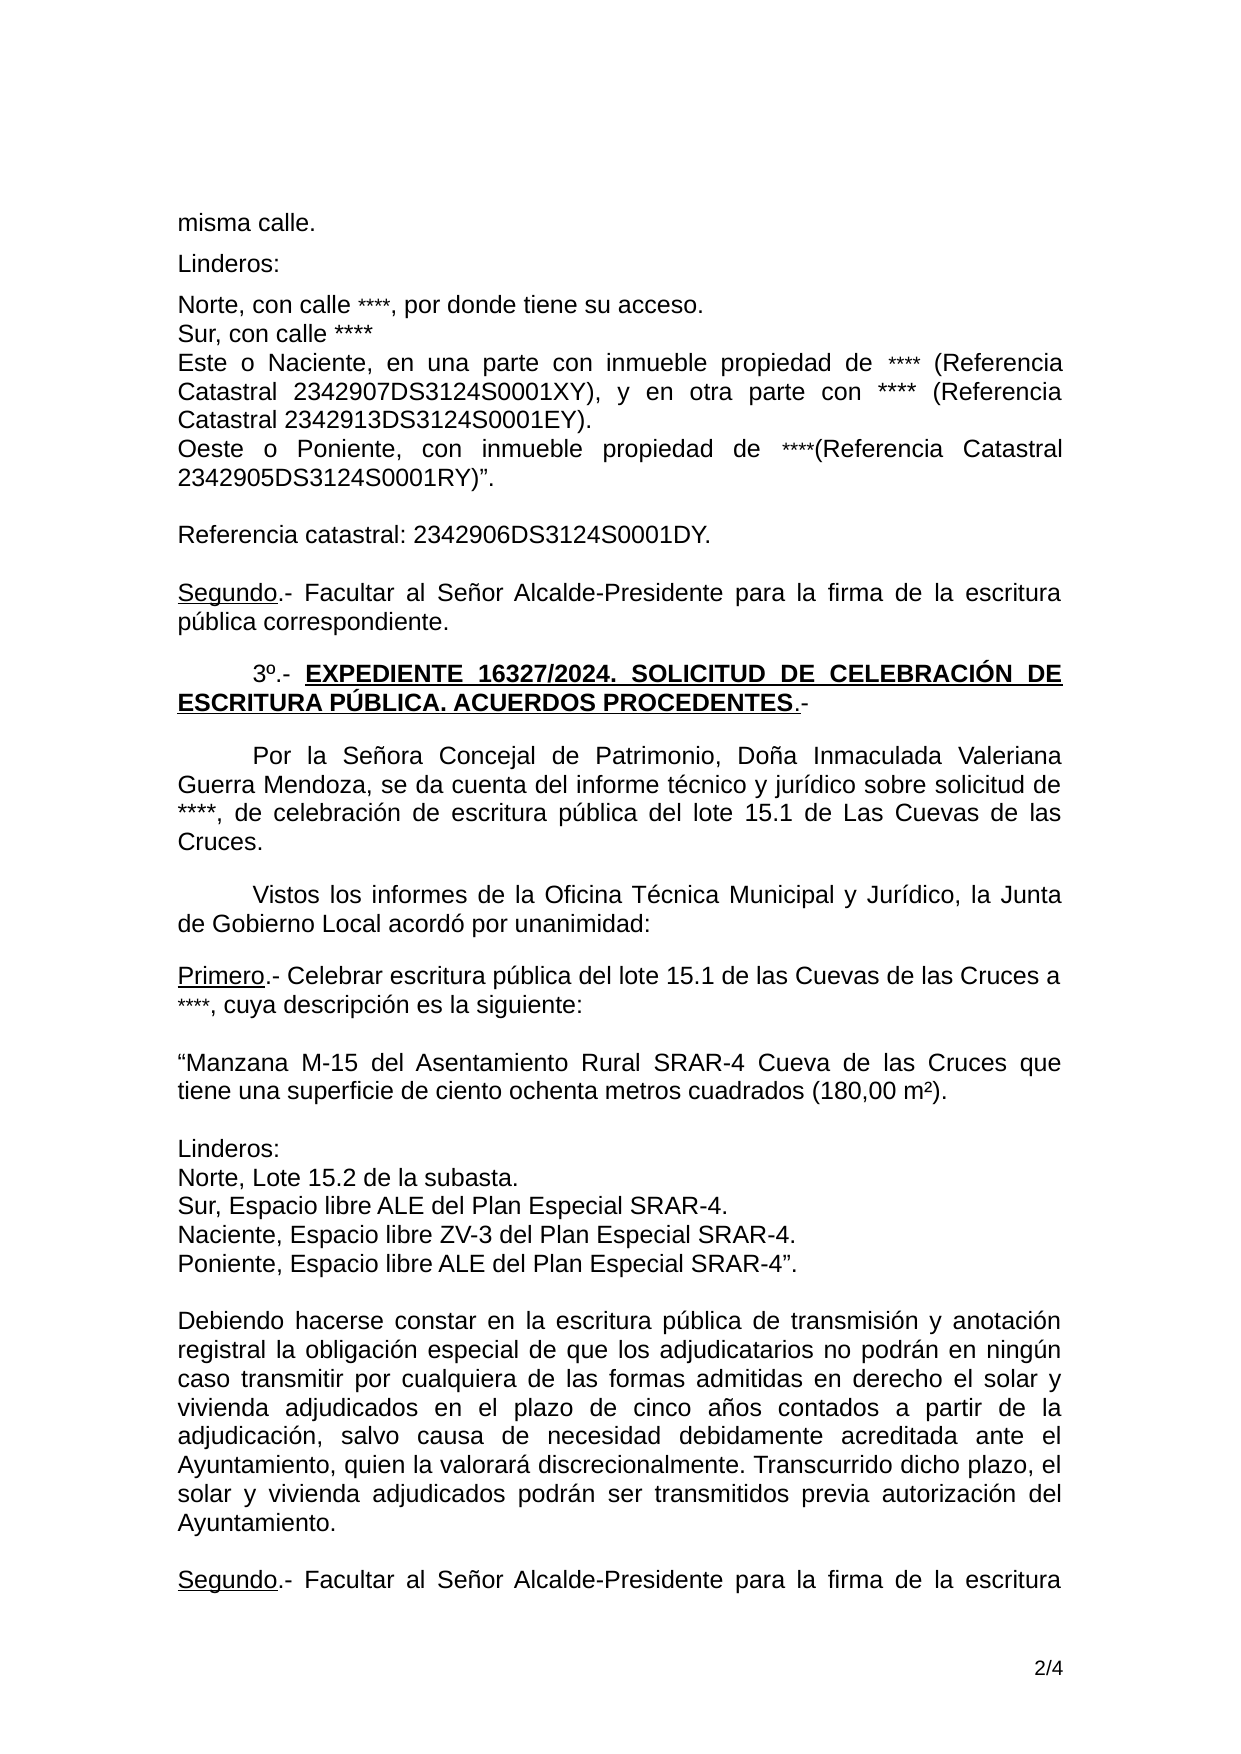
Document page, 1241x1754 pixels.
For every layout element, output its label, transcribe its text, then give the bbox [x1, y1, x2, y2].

text Por la Señora Concejal de Patrimonio, Doña Inmaculada Valeriana Guerra Mendoza, se da cuenta del informe técnico y jurídico sobre solicitud de ****, de celebración de escritura pública del lote 15.1 de Las Cuevas de las Cruces. [177, 741, 1063, 856]
text Naciente, Espacio libre ZV-3 del Plan Especial SRAR-4. [177, 1220, 1063, 1249]
text Norte, Lote 15.2 de la subasta. [177, 1162, 1063, 1191]
text Segundo.- Facultar al Señor Alcalde-Presidente para la firma de la escritura pública correspondiente. [177, 578, 1063, 635]
text Sur, con calle **** [177, 319, 1063, 348]
text Primero.- Celebrar escritura pública del lote 15.1 de las Cuevas de las Cruces a [177, 961, 1063, 990]
text Oeste o Poniente, con inmueble propiedad de ****(Referencia Catastral 2342905DS3124S0001RY)”. [177, 434, 1063, 492]
text Poniente, Espacio libre ALE del Plan Especial SRAR-4”. [177, 1249, 1063, 1277]
text Referencia catastral: 2342906DS3124S0001DY. [177, 520, 1063, 549]
text 3º.- EXPEDIENTE 16327/2024. SOLICITUD DE CELEBRACIÓN DE ESCRITURA PÚBLICA. ACUERDOS PROCEDENTES.- [177, 659, 1063, 717]
text misma calle. [177, 208, 1063, 237]
text Segundo.- Facultar al Señor Alcalde-Presidente para la firma de la escritura [177, 1565, 1063, 1594]
text “Manzana M-15 del Asentamiento Rural SRAR-4 Cueva de las Cruces que tiene una superficie de ciento ochenta metros cuadrados (180,00 m²). [177, 1047, 1063, 1105]
text Vistos los informes de la Oficina Técnica Municipal y Jurídico, la Junta de Gobierno Local acordó por unanimidad: [177, 880, 1063, 937]
text Este o Naciente, en una parte con inmueble propiedad de **** (Referencia Catastral 2342907DS3124S0001XY), y en otra parte con **** (Referencia Catastral 2342913DS3124S0001EY). [177, 348, 1063, 434]
text Linderos: [177, 1134, 1063, 1162]
text Sur, Espacio libre ALE del Plan Especial SRAR-4. [177, 1191, 1063, 1220]
text ****, cuya descripción es la siguiente: [177, 990, 1063, 1019]
text Linderos: [177, 249, 1063, 278]
text Norte, con calle ****, por donde tiene su acceso. [177, 290, 1063, 319]
text Debiendo hacerse constar en la escritura pública de transmisión y anotación registral la obligación especial de que los adjudicatarios no podrán en ningún caso transmitir por cualquiera de las formas admitidas en derecho el solar y vivienda adjudicados en el plazo de cinco años contados a partir de la adjudicación, salvo causa de necesidad debidamente acreditada ante el Ayuntamiento, quien la valorará discrecionalmente. Transcurrido dicho plazo, el solar y vivienda adjudicados podrán ser transmitidos previa autorización del Ayuntamiento. [177, 1306, 1063, 1536]
